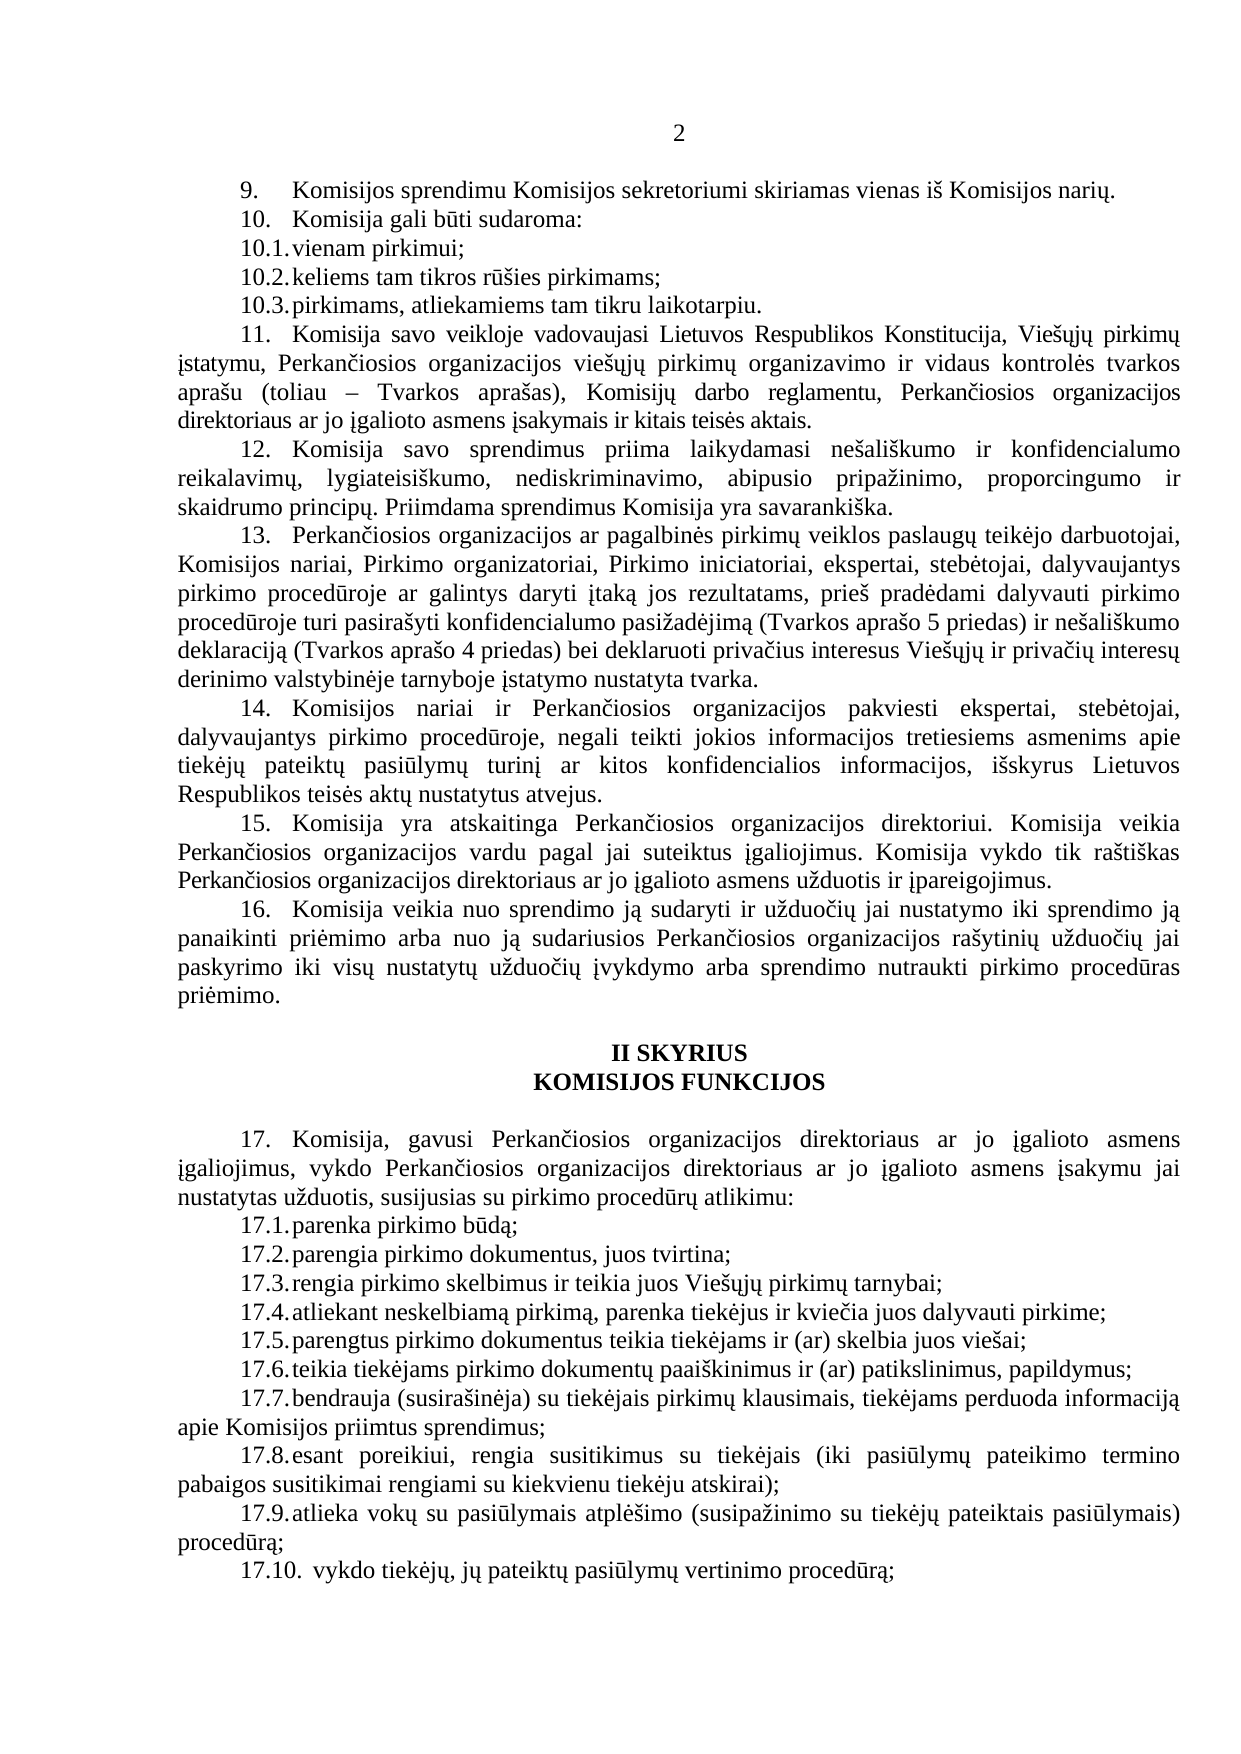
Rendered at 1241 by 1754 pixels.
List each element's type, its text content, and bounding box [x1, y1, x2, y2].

text 17.8. esant poreikiui, rengia susitikimus su tiekėjais (iki pasiūlymų pateikimo termino pabaigos susitikimai rengiami su kiekvienu tiekėju atskirai); [177, 1441, 1181, 1498]
text 17.2. parengia pirkimo dokumentus, juos tvirtina; [177, 1239, 1181, 1268]
text II SKYRIUS [177, 1038, 1181, 1067]
text 15. Komisija yra atskaitinga Perkančiosios organizacijos direktoriui. Komisija veikia Perkančiosios organizacijos vardu pagal jai suteiktus įgaliojimus. Komisija vykdo tik raštiškas Perkančiosios organizacijos direktoriaus ar jo įgalioto asmens užduotis ir įpareigojimus. [177, 808, 1181, 894]
text 16. Komisija veikia nuo sprendimo ją sudaryti ir užduočių jai nustatymo iki sprendimo ją panaikinti priėmimo arba nuo ją sudariusios Perkančiosios organizacijos rašytinių užduočių jai paskyrimo iki visų nustatytų užduočių įvykdymo arba sprendimo nutraukti pirkimo procedūras priėmimo. [177, 894, 1181, 1009]
text 17.7. bendrauja (susirašinėja) su tiekėjais pirkimų klausimais, tiekėjams perduoda informaciją apie Komisijos priimtus sprendimus; [177, 1383, 1181, 1441]
text 11. Komisija savo veikloje vadovaujasi Lietuvos Respublikos Konstitucija, Viešųjų pirkimų įstatymu, Perkančiosios organizacijos viešųjų pirkimų organizavimo ir vidaus kontrolės tvarkos aprašu (toliau – Tvarkos aprašas), Komisijų darbo reglamentu, Perkančiosios organizacijos direktoriaus ar jo įgalioto asmens įsakymais ir kitais teisės aktais. [177, 319, 1181, 434]
text 9. Komisijos sprendimu Komisijos sekretoriumi skiriamas vienas iš Komisijos narių. [177, 176, 1181, 204]
text 10.3. pirkimams, atliekamiems tam tikru laikotarpiu. [177, 291, 1181, 319]
text 10.1. vienam pirkimui; [177, 233, 1181, 262]
text 10.2. keliems tam tikros rūšies pirkimams; [177, 262, 1181, 291]
text 14. Komisijos nariai ir Perkančiosios organizacijos pakviesti ekspertai, stebėtojai, dalyvaujantys pirkimo procedūroje, negali teikti jokios informacijos tretiesiems asmenims apie tiekėjų pateiktų pasiūlymų turinį ar kitos konfidencialios informacijos, išskyrus Lietuvos Respublikos teisės aktų nustatytus atvejus. [177, 693, 1181, 808]
text 17.3. rengia pirkimo skelbimus ir teikia juos Viešųjų pirkimų tarnybai; [177, 1268, 1181, 1297]
text 12. Komisija savo sprendimus priima laikydamasi nešališkumo ir konfidencialumo reikalavimų, lygiateisiškumo, nediskriminavimo, abipusio pripažinimo, proporcingumo ir skaidrumo principų. Priimdama sprendimus Komisija yra savarankiška. [177, 434, 1181, 521]
text 17.6. teikia tiekėjams pirkimo dokumentų paaiškinimus ir (ar) patikslinimus, papildymus; [177, 1354, 1181, 1383]
text 13. Perkančiosios organizacijos ar pagalbinės pirkimų veiklos paslaugų teikėjo darbuotojai, Komisijos nariai, Pirkimo organizatoriai, Pirkimo iniciatoriai, ekspertai, stebėtojai, dalyvaujantys pirkimo procedūroje ar galintys daryti įtaką jos rezultatams, prieš pradėdami dalyvauti pirkimo procedūroje turi pasirašyti konfidencialumo pasižadėjimą (Tvarkos aprašo 5 priedas) ir nešališkumo deklaraciją (Tvarkos aprašo 4 priedas) bei deklaruoti privačius interesus Viešųjų ir privačių interesų derinimo valstybinėje tarnyboje įstatymo nustatyta tvarka. [177, 521, 1181, 693]
text 17.5. parengtus pirkimo dokumentus teikia tiekėjams ir (ar) skelbia juos viešai; [177, 1326, 1181, 1354]
text 17.4. atliekant neskelbiamą pirkimą, parenka tiekėjus ir kviečia juos dalyvauti pirkime; [177, 1297, 1181, 1326]
text 10. Komisija gali būti sudaroma: [177, 204, 1181, 233]
text 17.9. atlieka vokų su pasiūlymais atplėšimo (susipažinimo su tiekėjų pateiktais pasiūlymais) procedūrą; [177, 1498, 1181, 1556]
text KOMISIJOS FUNKCIJOS [177, 1067, 1181, 1096]
text 17.1. parenka pirkimo būdą; [177, 1211, 1181, 1239]
text 17. Komisija, gavusi Perkančiosios organizacijos direktoriaus ar jo įgalioto asmens įgaliojimus, vykdo Perkančiosios organizacijos direktoriaus ar jo įgalioto asmens įsakymu jai nustatytas užduotis, susijusias su pirkimo procedūrų atlikimu: [177, 1124, 1181, 1211]
text 17.10. vykdo tiekėjų, jų pateiktų pasiūlymų vertinimo procedūrą; [177, 1556, 1181, 1584]
